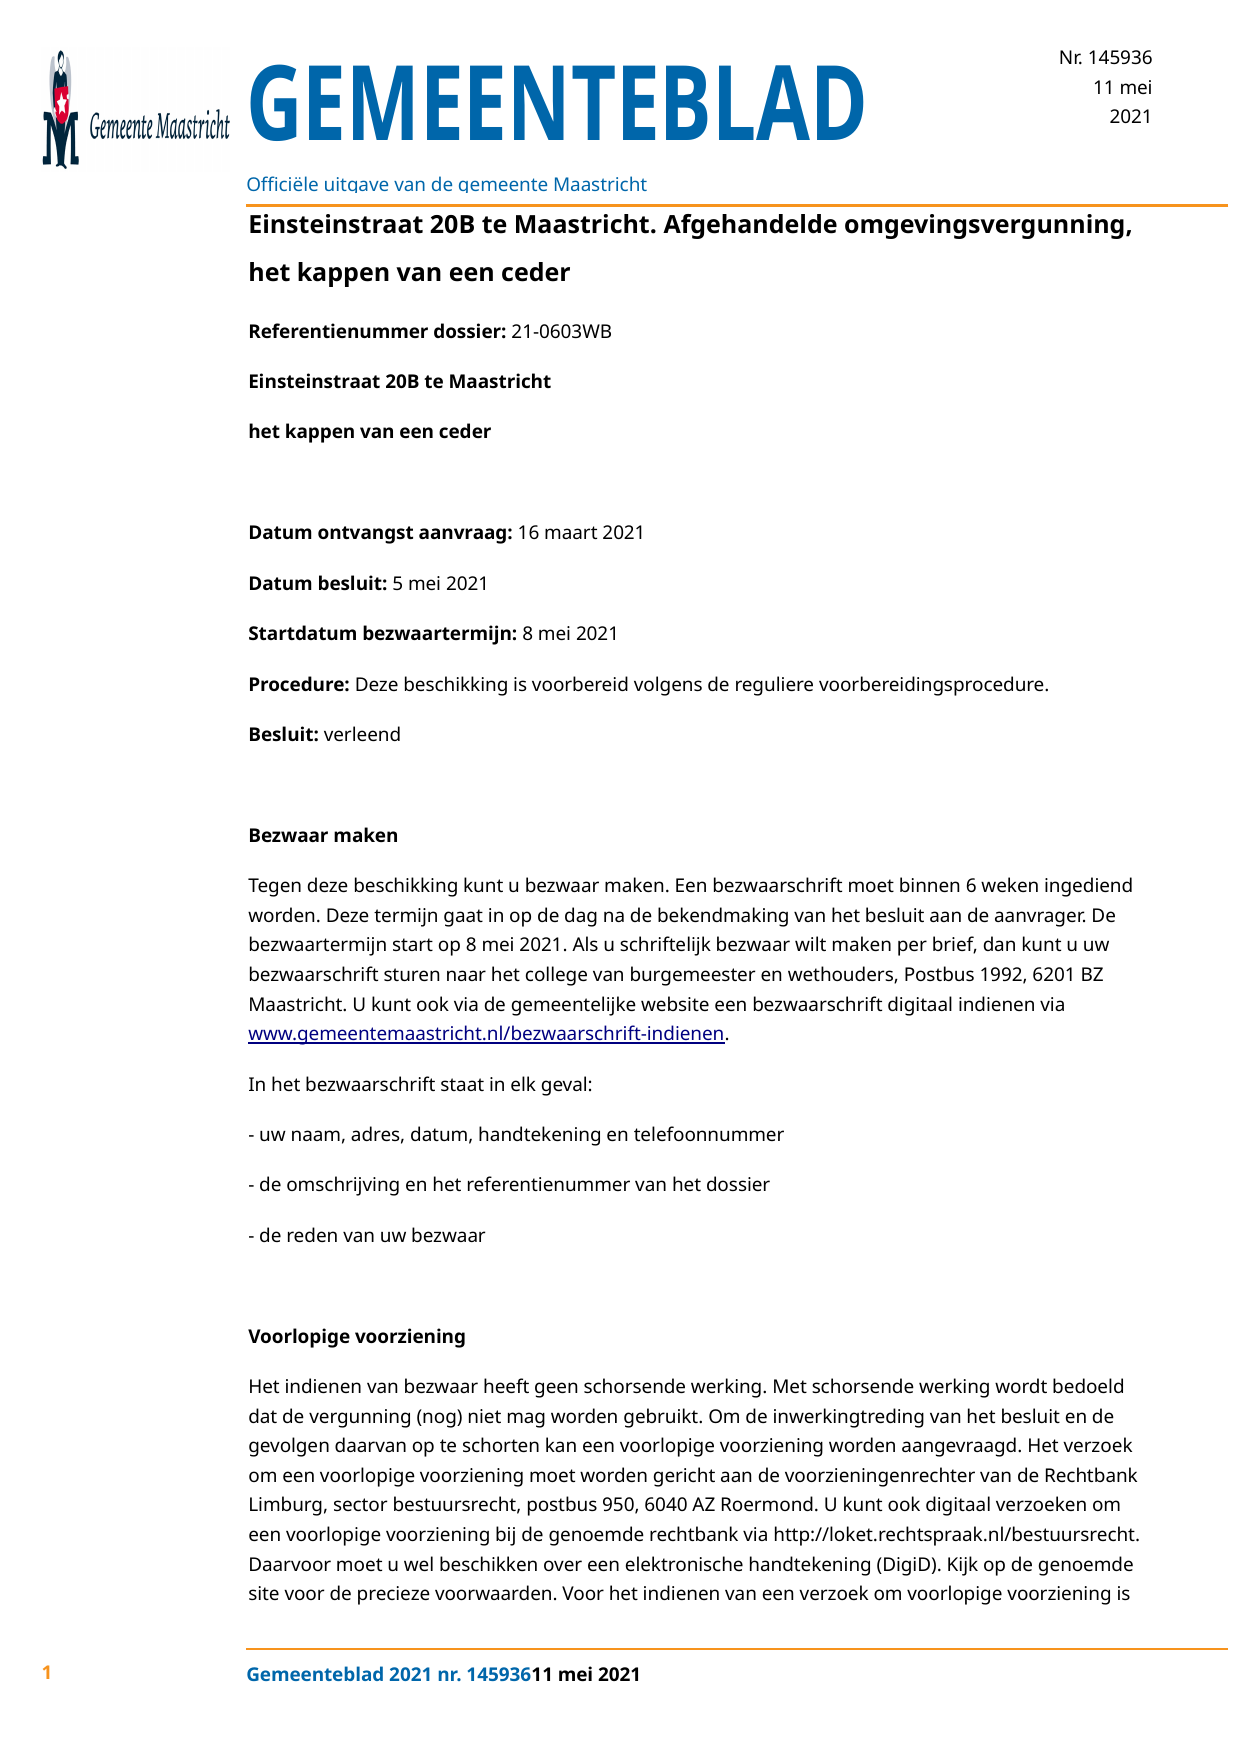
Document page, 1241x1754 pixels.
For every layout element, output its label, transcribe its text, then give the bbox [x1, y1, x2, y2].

text Datum besluit: 5 mei 2021 [248, 570, 1152, 596]
text Tegen deze beschikking kunt u bezwaar maken. Een bezwaarschrift moet binnen 6 weken ingediend worden. Deze termijn gaat in op de dag na de bekendmaking van het besluit aan de aanvrager. De bezwaartermijn start op 8 mei 2021. Als u schriftelijk bezwaar wilt maken per brief, dan kunt u uw bezwaarschrift sturen naar het college van burgemeester en wethouders, Postbus 1992, 6201 BZ Maastricht. U kunt ook via de gemeentelijke website een bezwaarschrift digitaal indienen via www.gemeentemaastricht.nl/bezwaarschrift-indienen. [248, 872, 1152, 1046]
text Datum ontvangst aanvraag: 16 maart 2021 [248, 519, 1152, 545]
text Einsteinstraat 20B te Maastricht. Afgehandelde omgevingsvergunning, het kappen van een ceder [248, 207, 1152, 288]
text In het bezwaarschrift staat in elk geval: [248, 1071, 1152, 1097]
text - de omschrijving en het referentienummer van het dossier [248, 1172, 1152, 1197]
text Voorlopige voorziening [248, 1323, 1152, 1349]
text Bezwaar maken [248, 822, 1152, 848]
text - de reden van uw bezwaar [248, 1222, 1152, 1248]
text Einsteinstraat 20B te Maastricht [248, 368, 1152, 394]
text - uw naam, adres, datum, handtekening en telefoonnummer [248, 1121, 1152, 1147]
text Besluit: verleend [248, 721, 1152, 747]
text Startdatum bezwaartermijn: 8 mei 2021 [248, 620, 1152, 646]
text Het indienen van bezwaar heeft geen schorsende werking. Met schorsende werking wordt bedoeld dat de vergunning (nog) niet mag worden gebruikt. Om de inwerkingtreding van het besluit en de gevolgen daarvan op te schorten kan een voorlopige voorziening worden aangevraagd. Het verzoek om een voorlopige voorziening moet worden gericht aan de voorzieningenrechter van de Rechtbank Limburg, sector bestuursrecht, postbus 950, 6040 AZ Roermond. U kunt ook digitaal verzoeken om een voorlopige voorziening bij de genoemde rechtbank via http://loket.rechtspraak.nl/bestuursrecht. Daarvoor moet u wel beschikken over een elektronische handtekening (DigiD). Kijk op de genoemde site voor de precieze voorwaarden. Voor het indienen van een verzoek om voorlopige voorziening is [248, 1373, 1152, 1606]
text Procedure: Deze beschikking is voorbereid volgens de reguliere voorbereidingsprocedure. [248, 671, 1152, 697]
picture [41, 47, 231, 172]
text Referentienummer dossier: 21-0603WB [248, 318, 1152, 344]
text het kappen van een ceder [248, 419, 1152, 444]
